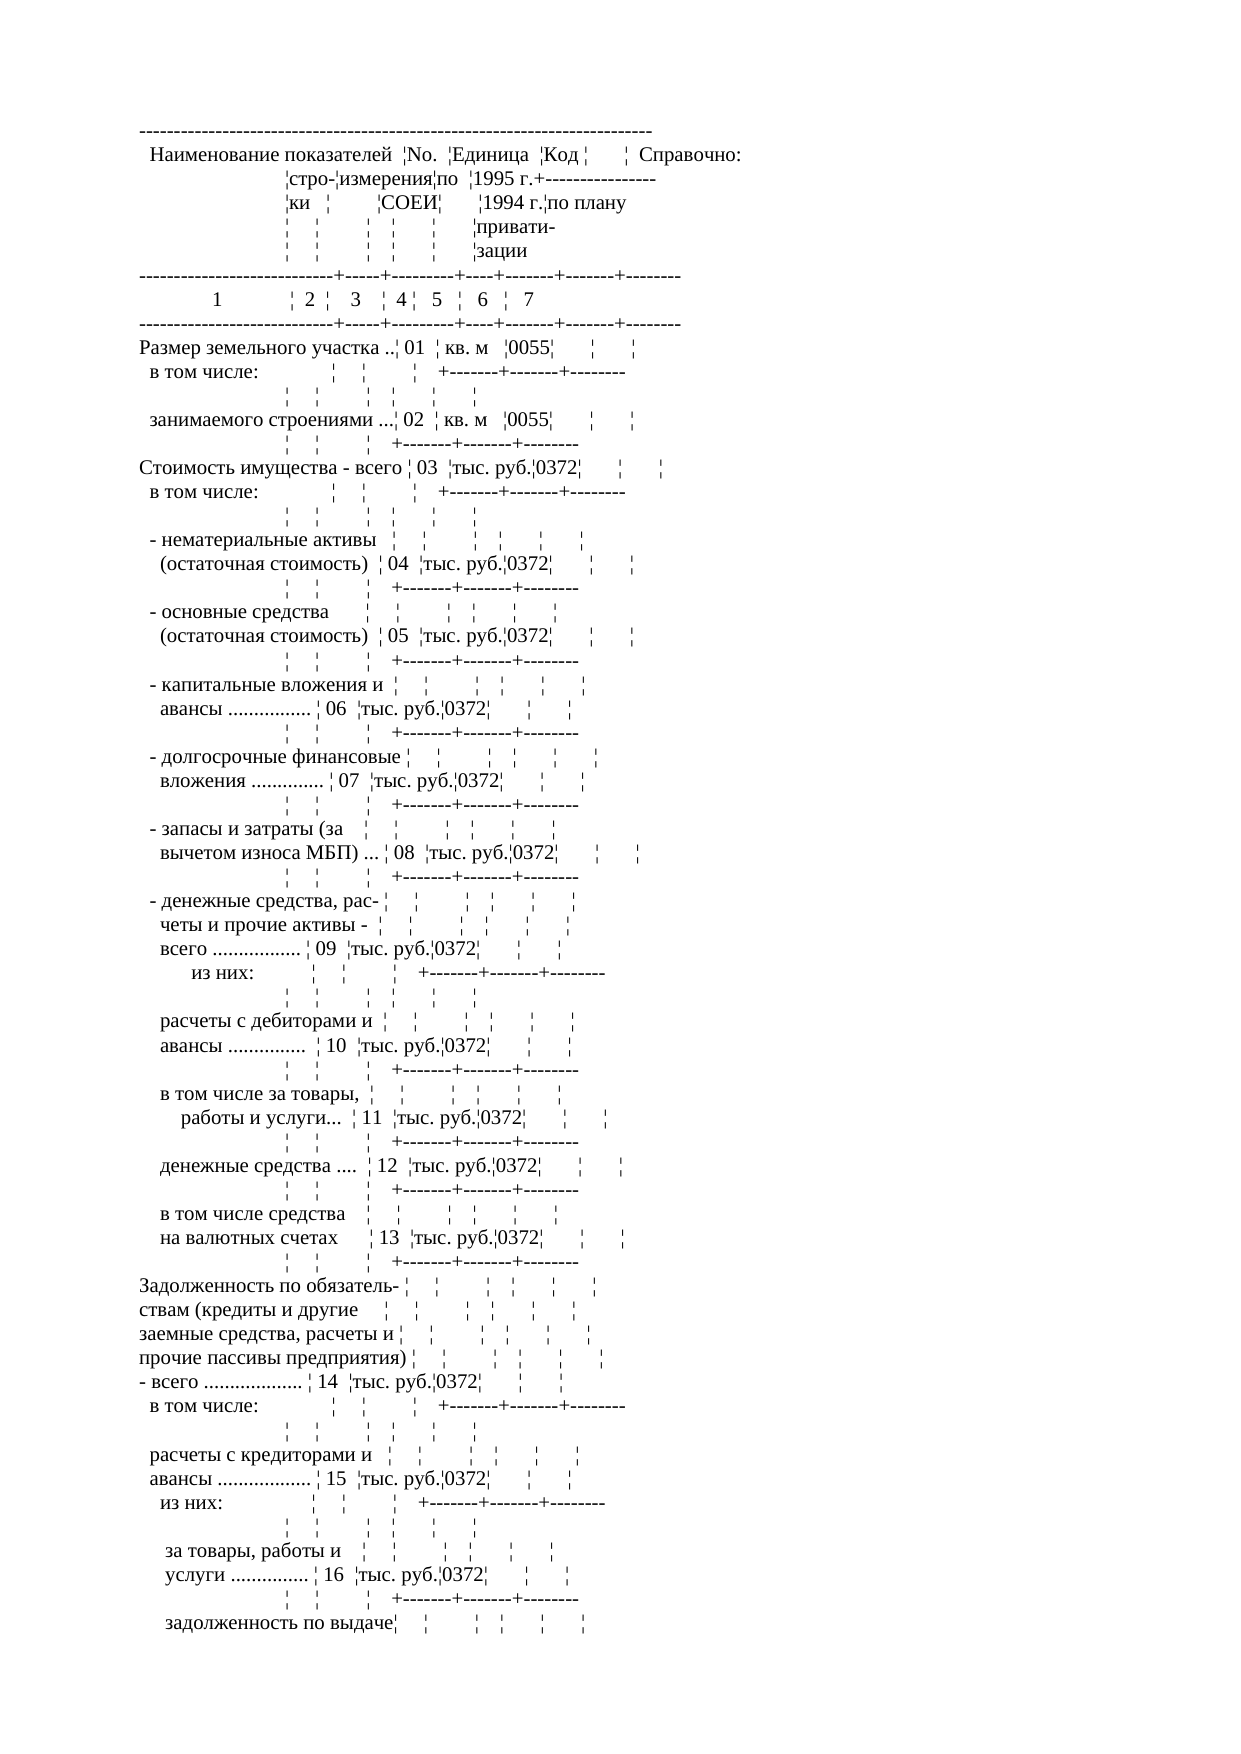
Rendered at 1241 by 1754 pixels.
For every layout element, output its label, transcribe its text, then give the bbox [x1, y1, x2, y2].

text - нематериальные активы ¦ ¦ ¦ ¦ ¦ ¦ [118, 527, 1122, 551]
text ¦ ¦ ¦ +-------+-------+-------- [118, 431, 1122, 455]
text занимаемого строениями ...¦ 02 ¦ кв. м ¦0055¦ ¦ ¦ [118, 407, 1122, 431]
text ¦ ¦ ¦ ¦ ¦ ¦ [118, 1417, 1122, 1442]
text - капитальные вложения и ¦ ¦ ¦ ¦ ¦ ¦ [118, 672, 1122, 696]
text Наименование показателей ¦Nо. ¦Единица ¦Код ¦ ¦ Справочно: [118, 142, 1122, 166]
text ствам (кредиты и другие ¦ ¦ ¦ ¦ ¦ ¦ [118, 1297, 1122, 1321]
text ¦ ¦ ¦ ¦ ¦ ¦привати- [118, 214, 1122, 238]
text в том числе: ¦ ¦ ¦ +-------+-------+-------- [118, 1393, 1122, 1417]
text ¦ ¦ ¦ +-------+-------+-------- [118, 1057, 1122, 1081]
text ¦ ¦ ¦ +-------+-------+-------- [118, 647, 1122, 672]
text (остаточная стоимость) ¦ 05 ¦тыс. руб.¦0372¦ ¦ ¦ [118, 623, 1122, 647]
text авансы ............... ¦ 10 ¦тыс. руб.¦0372¦ ¦ ¦ [118, 1032, 1122, 1057]
text заемные средства, расчеты и ¦ ¦ ¦ ¦ ¦ ¦ [118, 1321, 1122, 1345]
text ¦ ¦ ¦ +-------+-------+-------- [118, 1249, 1122, 1273]
text расчеты с дебиторами и ¦ ¦ ¦ ¦ ¦ ¦ [118, 1008, 1122, 1032]
text ¦ ¦ ¦ +-------+-------+-------- [118, 864, 1122, 888]
text - денежные средства, рас- ¦ ¦ ¦ ¦ ¦ ¦ [118, 888, 1122, 912]
text на валютных счетах ¦ 13 ¦тыс. руб.¦0372¦ ¦ ¦ [118, 1225, 1122, 1249]
text Размер земельного участка ..¦ 01 ¦ кв. м ¦0055¦ ¦ ¦ [118, 335, 1122, 359]
text ¦ ¦ ¦ ¦ ¦ ¦ [118, 1514, 1122, 1538]
text в том числе за товары, ¦ ¦ ¦ ¦ ¦ ¦ [118, 1081, 1122, 1105]
text ¦ ¦ ¦ ¦ ¦ ¦ [118, 503, 1122, 527]
text - всего ................... ¦ 14 ¦тыс. руб.¦0372¦ ¦ ¦ [118, 1369, 1122, 1393]
text авансы .................. ¦ 15 ¦тыс. руб.¦0372¦ ¦ ¦ [118, 1466, 1122, 1490]
text ¦ки ¦ ¦СОЕИ¦ ¦1994 г.¦по плану [118, 190, 1122, 214]
text ¦ ¦ ¦ ¦ ¦ ¦ [118, 984, 1122, 1008]
text (остаточная стоимость) ¦ 04 ¦тыс. руб.¦0372¦ ¦ ¦ [118, 551, 1122, 575]
text прочие пассивы предприятия) ¦ ¦ ¦ ¦ ¦ ¦ [118, 1345, 1122, 1369]
text вычетом износа МБП) ... ¦ 08 ¦тыс. руб.¦0372¦ ¦ ¦ [118, 840, 1122, 864]
text ¦ ¦ ¦ ¦ ¦ ¦зации [118, 238, 1122, 262]
text -------------------------------------------------------------------------- [118, 118, 1122, 142]
text авансы ................ ¦ 06 ¦тыс. руб.¦0372¦ ¦ ¦ [118, 696, 1122, 720]
text в том числе: ¦ ¦ ¦ +-------+-------+-------- [118, 359, 1122, 383]
text ----------------------------+-----+---------+----+-------+-------+-------- [118, 262, 1122, 287]
text ¦стро-¦измерения¦по ¦1995 г.+---------------- [118, 166, 1122, 190]
text - долгосрочные финансовые ¦ ¦ ¦ ¦ ¦ ¦ [118, 744, 1122, 768]
text расчеты с кредиторами и ¦ ¦ ¦ ¦ ¦ ¦ [118, 1442, 1122, 1466]
text ¦ ¦ ¦ +-------+-------+-------- [118, 1586, 1122, 1610]
text - основные средства ¦ ¦ ¦ ¦ ¦ ¦ [118, 599, 1122, 623]
text из них: ¦ ¦ ¦ +-------+-------+-------- [118, 1490, 1122, 1514]
text ¦ ¦ ¦ +-------+-------+-------- [118, 1129, 1122, 1153]
text четы и прочие активы - ¦ ¦ ¦ ¦ ¦ ¦ [118, 912, 1122, 936]
text за товары, работы и ¦ ¦ ¦ ¦ ¦ ¦ [118, 1538, 1122, 1562]
text вложения .............. ¦ 07 ¦тыс. руб.¦0372¦ ¦ ¦ [118, 768, 1122, 792]
text ¦ ¦ ¦ +-------+-------+-------- [118, 1177, 1122, 1201]
text работы и услуги... ¦ 11 ¦тыс. руб.¦0372¦ ¦ ¦ [118, 1105, 1122, 1129]
text ¦ ¦ ¦ +-------+-------+-------- [118, 575, 1122, 599]
text ¦ ¦ ¦ +-------+-------+-------- [118, 720, 1122, 744]
text всего ................. ¦ 09 ¦тыс. руб.¦0372¦ ¦ ¦ [118, 936, 1122, 960]
text в том числе: ¦ ¦ ¦ +-------+-------+-------- [118, 479, 1122, 503]
text задолженность по выдаче¦ ¦ ¦ ¦ ¦ ¦ [118, 1610, 1122, 1634]
text 1 ¦ 2 ¦ 3 ¦ 4 ¦ 5 ¦ 6 ¦ 7 [118, 287, 1122, 311]
text денежные средства .... ¦ 12 ¦тыс. руб.¦0372¦ ¦ ¦ [118, 1153, 1122, 1177]
text Задолженность по обязатель- ¦ ¦ ¦ ¦ ¦ ¦ [118, 1273, 1122, 1297]
text ----------------------------+-----+---------+----+-------+-------+-------- [118, 311, 1122, 335]
text из них: ¦ ¦ ¦ +-------+-------+-------- [118, 960, 1122, 984]
text Стоимость имущества - всего ¦ 03 ¦тыс. руб.¦0372¦ ¦ ¦ [118, 455, 1122, 479]
text в том числе средства ¦ ¦ ¦ ¦ ¦ ¦ [118, 1201, 1122, 1225]
text ¦ ¦ ¦ ¦ ¦ ¦ [118, 383, 1122, 407]
text ¦ ¦ ¦ +-------+-------+-------- [118, 792, 1122, 816]
text - запасы и затраты (за ¦ ¦ ¦ ¦ ¦ ¦ [118, 816, 1122, 840]
text услуги ............... ¦ 16 ¦тыс. руб.¦0372¦ ¦ ¦ [118, 1562, 1122, 1586]
